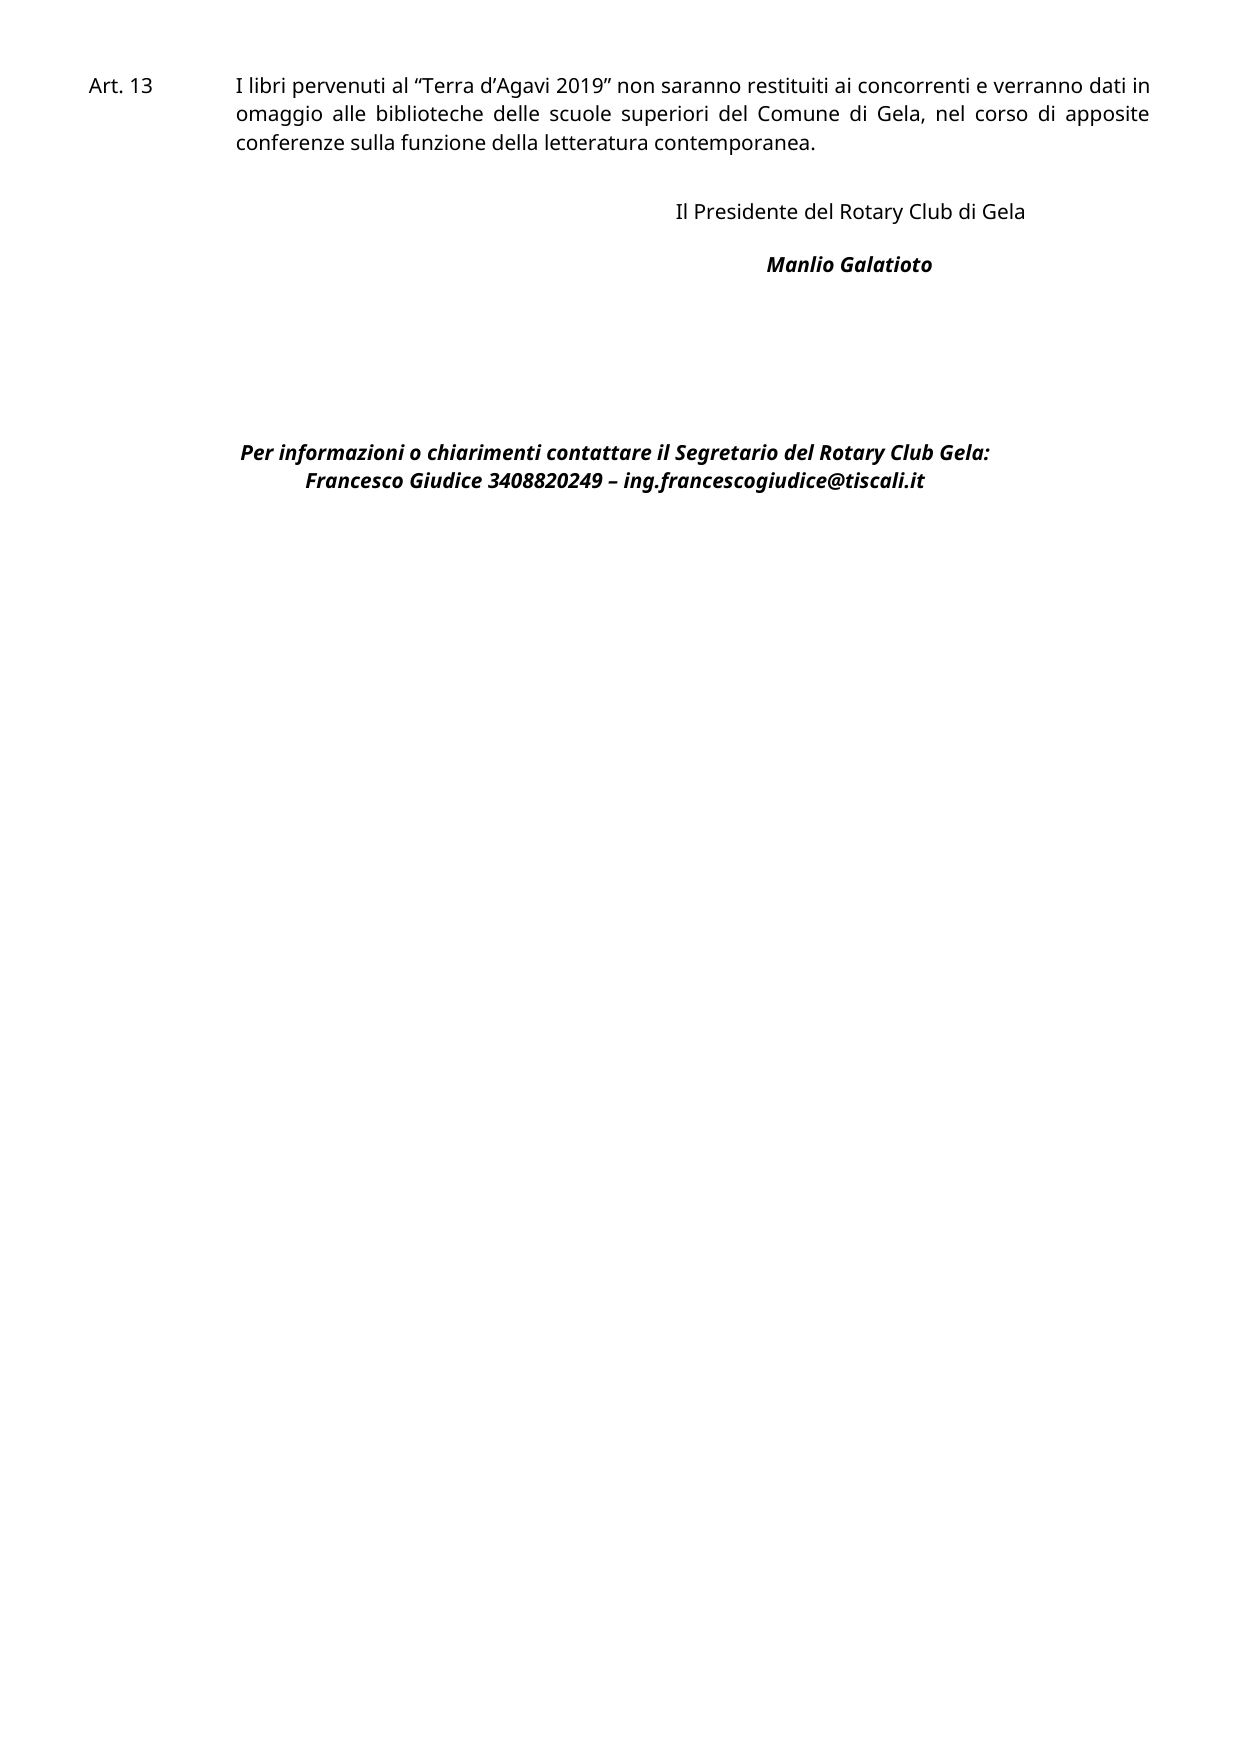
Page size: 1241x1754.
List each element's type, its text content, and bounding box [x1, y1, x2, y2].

text Manlio Galatioto [558, 251, 1144, 279]
text Art. 13 I libri pervenuti al “Terra d’Agavi 2019” non saranno restituiti ai concorrenti e verranno dati in omaggio alle biblioteche delle scuole superiori del Comune di Gela, nel corso di apposite conferenze sulla funzione della letteratura contemporanea. [89, 71, 1152, 156]
text Il Presidente del Rotary Club di Gela [557, 197, 1144, 226]
text Per informazioni o chiarimenti contattare il Segretario del Rotary Club Gela: [89, 438, 1144, 466]
text Francesco Giudice 3408820249 – ing.francescogiudice@tiscali.it [89, 466, 1144, 495]
